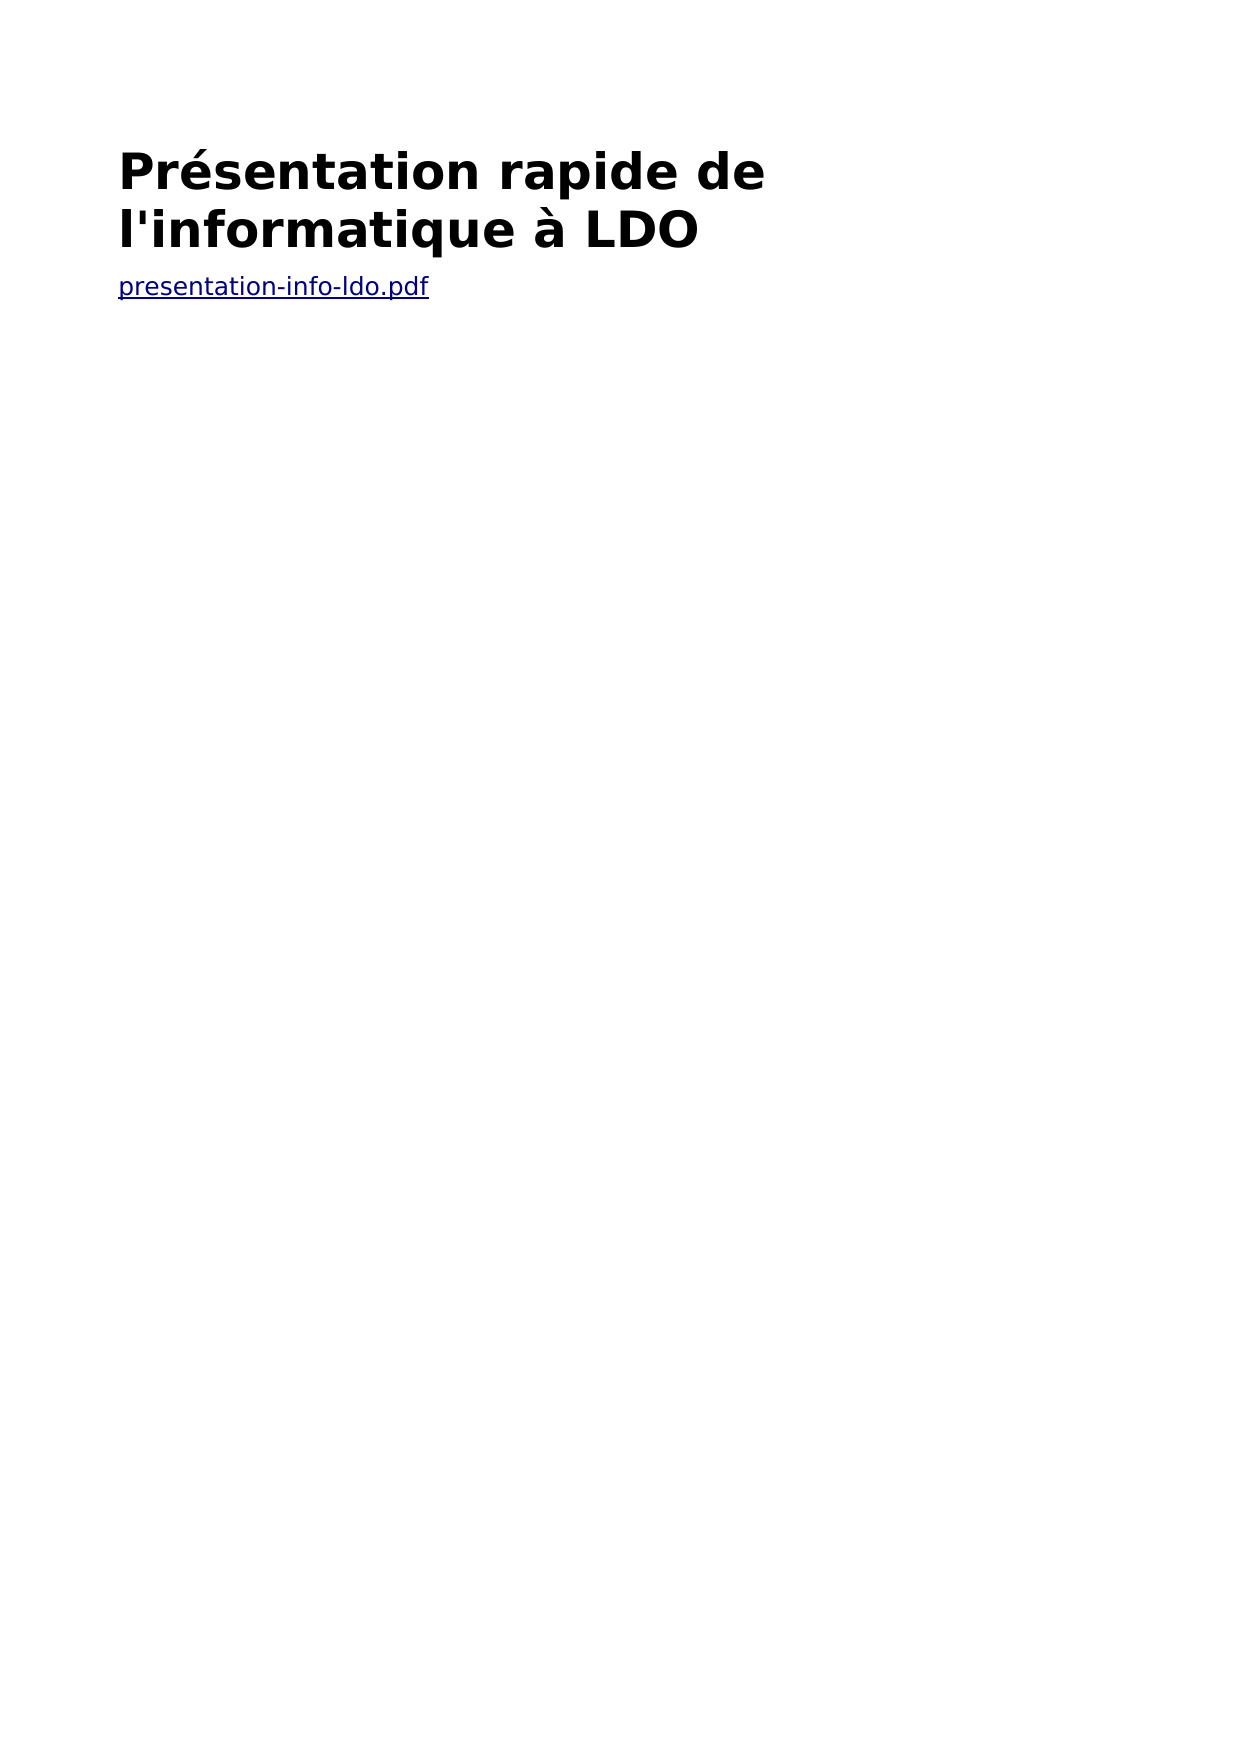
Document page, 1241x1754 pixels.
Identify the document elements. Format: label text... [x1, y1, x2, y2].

text presentation-info-ldo.pdf [118, 272, 1122, 301]
subtitle Présentation rapide de l'informatique à LDO [118, 143, 1122, 259]
